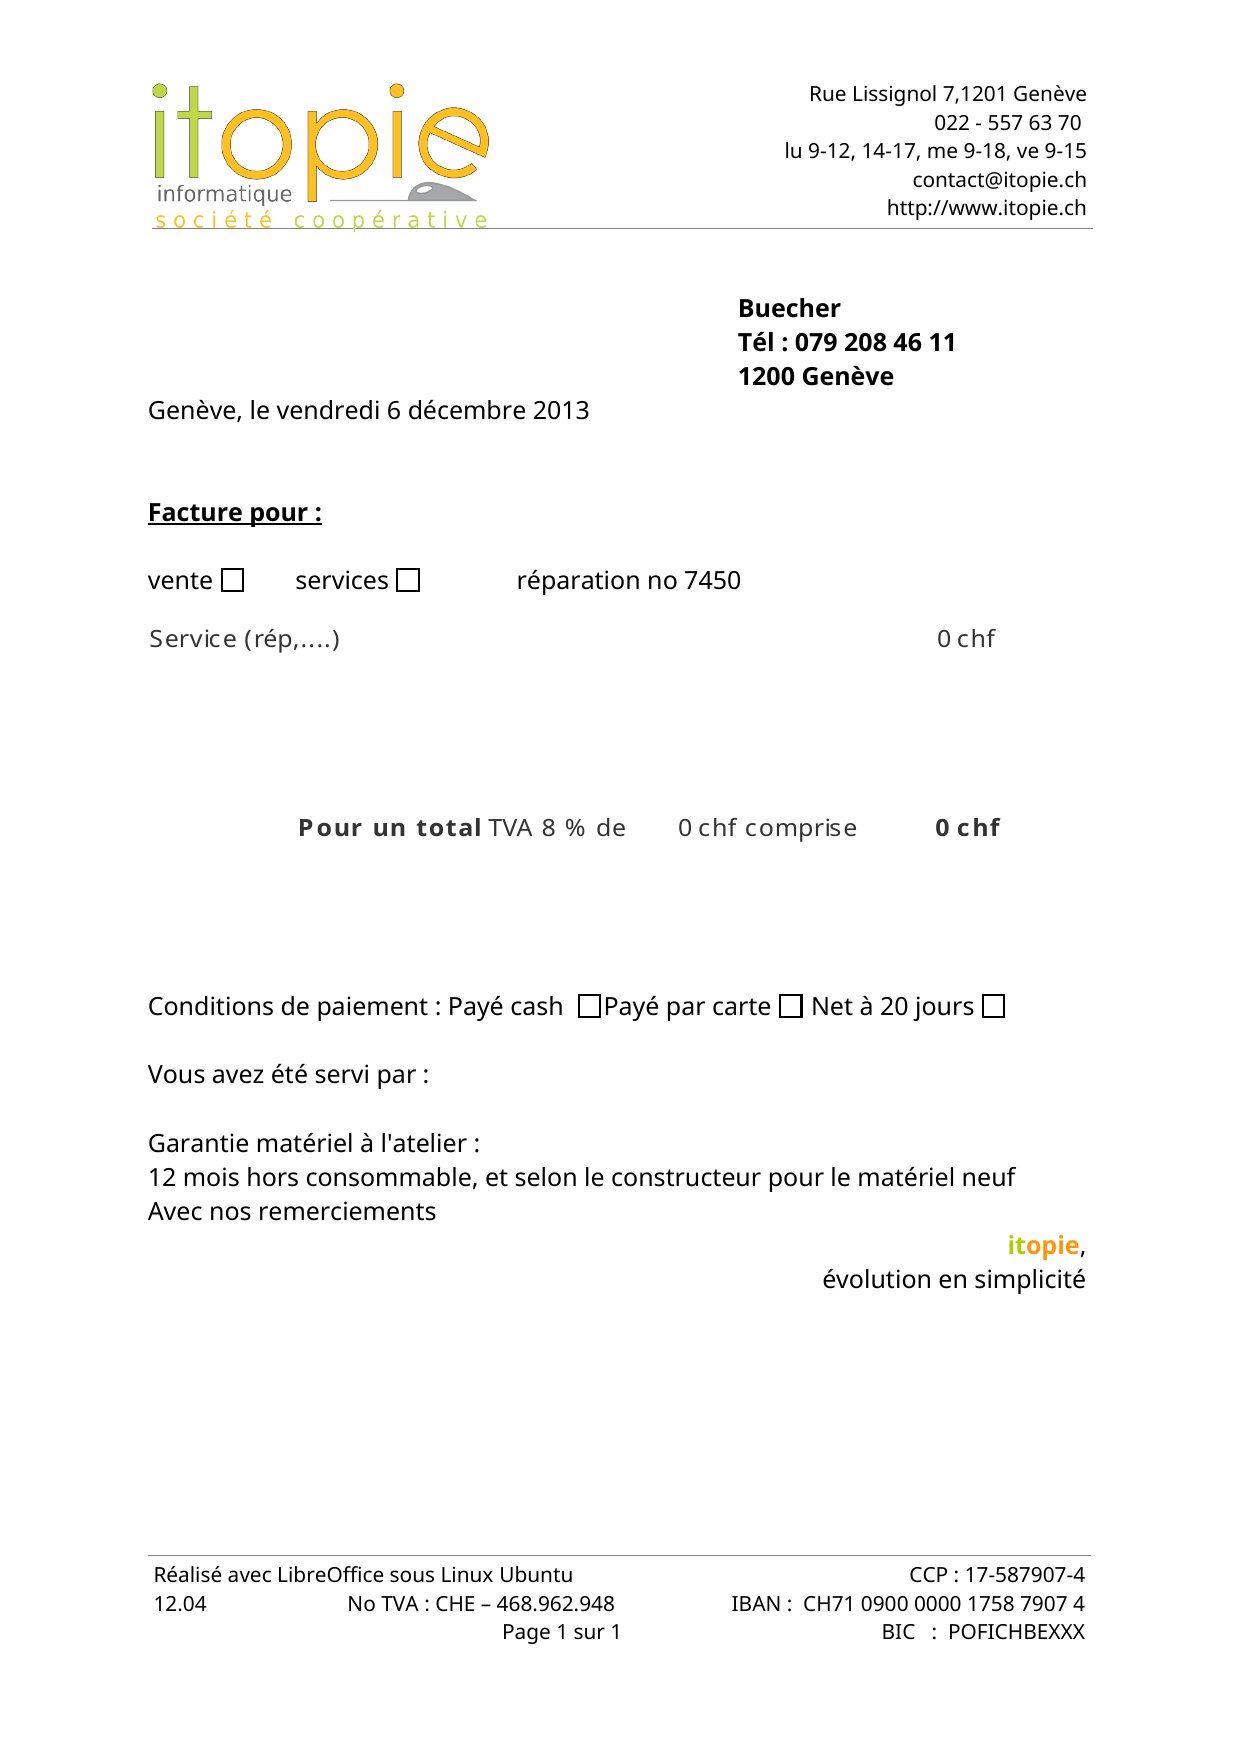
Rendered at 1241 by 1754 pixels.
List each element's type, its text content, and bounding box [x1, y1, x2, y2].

text Avec nos remerciements [148, 1193, 1093, 1227]
text Tél : 079 208 46 11 [148, 324, 1093, 358]
text 12 mois hors consommable, et selon le constructeur pour le matériel neuf [148, 1159, 1093, 1193]
text Buecher [148, 290, 1093, 324]
text Genève, le vendredi 6 décembre 2013 [148, 392, 1093, 427]
picture [138, 72, 500, 244]
text Garantie matériel à l'atelier : [148, 1125, 1093, 1159]
text Conditions de paiement : Payé cash Payé par carte Net à 20 jours [148, 989, 1093, 1023]
text 1200 Genève [148, 358, 1093, 392]
text itopie, [148, 1227, 1093, 1262]
text évolution en simplicité [148, 1262, 1093, 1296]
text Vous avez été servi par : [148, 1057, 1093, 1091]
text vente services réparation no 7450 [148, 563, 1093, 597]
text Facture pour : [148, 495, 1093, 529]
